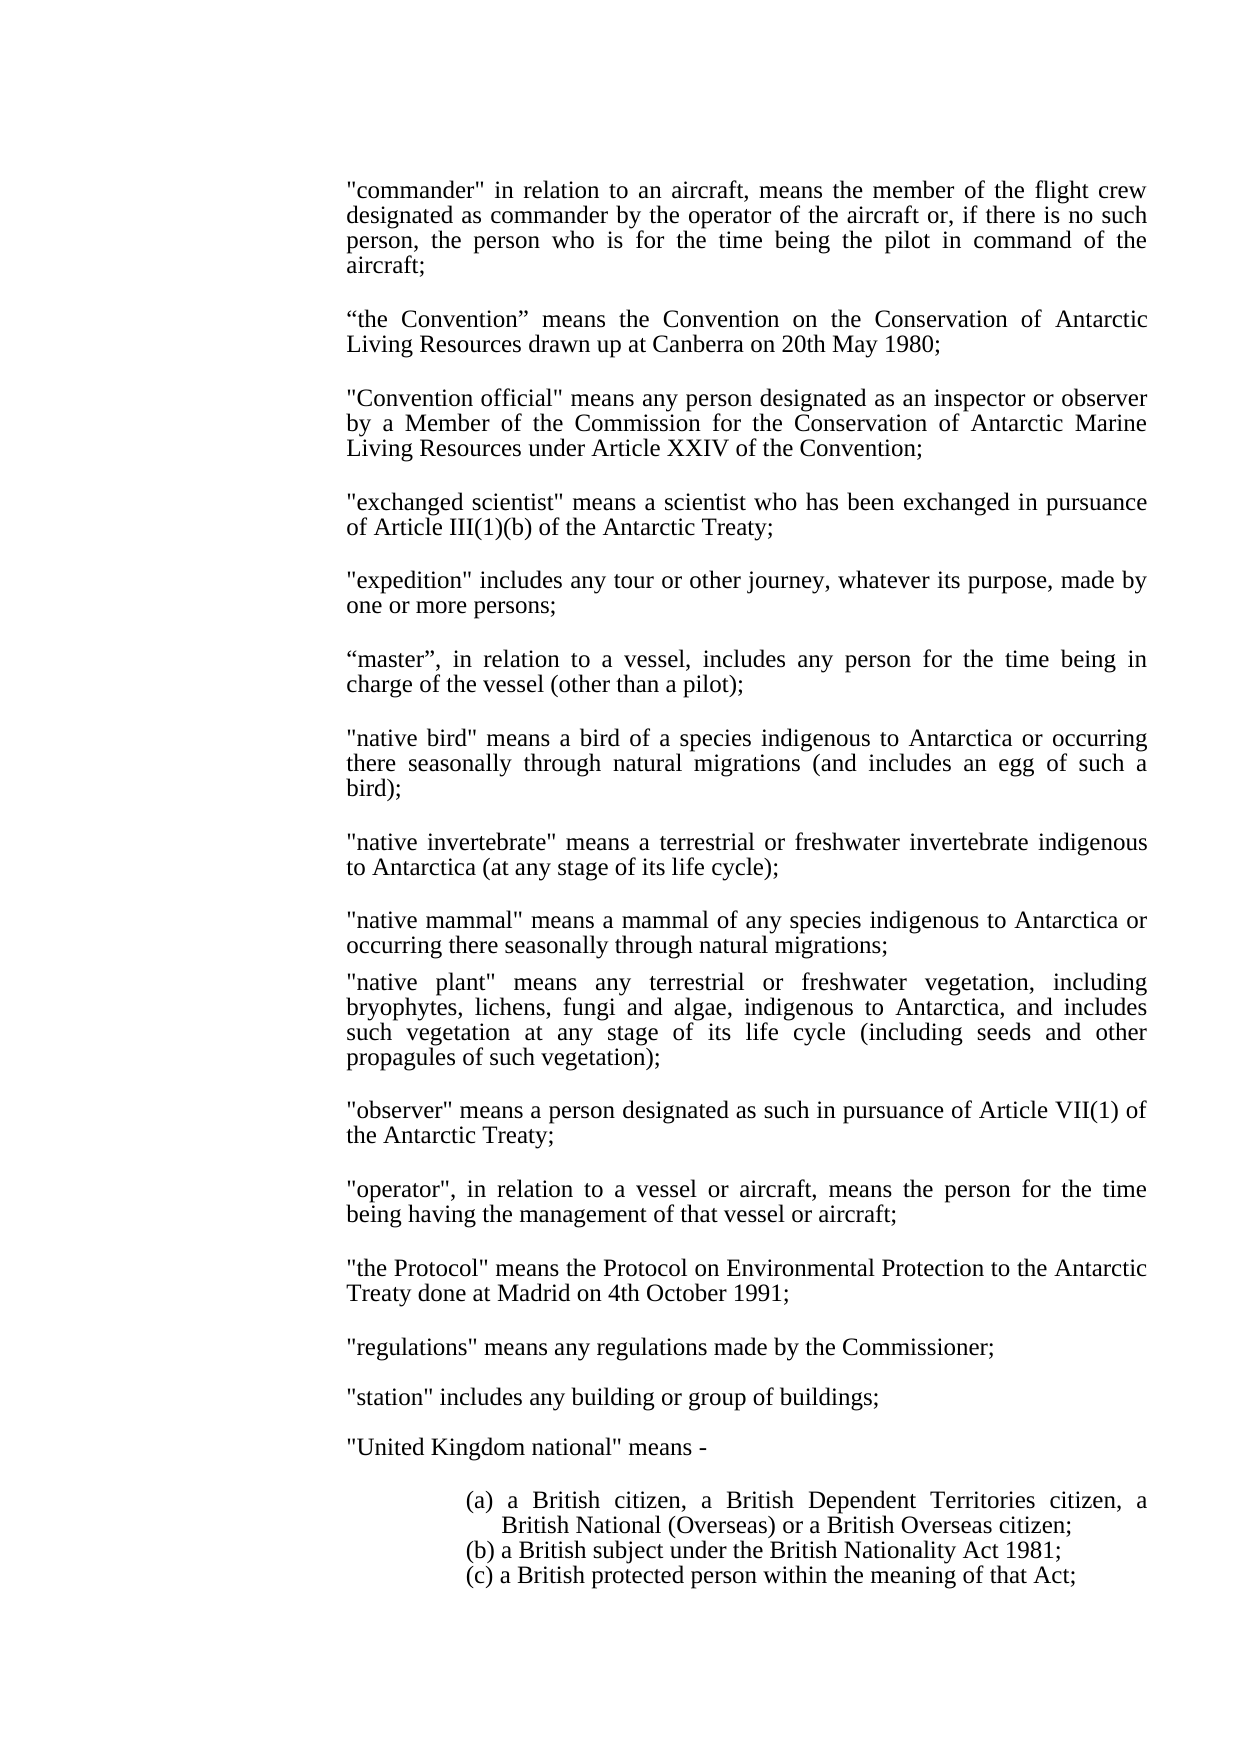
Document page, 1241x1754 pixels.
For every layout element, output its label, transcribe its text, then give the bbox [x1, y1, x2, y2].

table_cell [187, 1099, 335, 1149]
table_cell [187, 726, 335, 801]
table_cell [187, 1228, 335, 1256]
table_cell [335, 150, 1160, 179]
table_cell [187, 801, 335, 830]
table_cell [187, 386, 335, 461]
table_cell [335, 279, 1160, 307]
table_cell "exchanged scientist" means a scientist who has been exchanged in pursuance of Article III(1)(b) of the Antarctic Treaty; [335, 490, 1160, 540]
table_cell [187, 1070, 335, 1099]
table_cell [187, 619, 335, 647]
table_cell "observer" means a person designated as such in pursuance of Article VII(1) of the Antarctic Treaty; [335, 1099, 1160, 1149]
table_cell [335, 801, 1160, 830]
table_cell “the Convention” means the Convention on the Conservation of Antarctic Living Resources drawn up at Canberra on 20th May 1980; [335, 308, 1160, 357]
table_cell “master”, in relation to a vessel, includes any person for the time being in charge of the vessel (other than a pilot); [335, 648, 1160, 697]
table_cell [187, 461, 335, 490]
table_cell [187, 1256, 335, 1306]
table_cell [187, 1539, 335, 1589]
table_cell [187, 279, 335, 307]
table_cell [335, 619, 1160, 647]
table_cell [187, 970, 335, 1070]
table_cell "expedition" includes any tour or other journey, whatever its purpose, made by one or more persons; [335, 569, 1160, 619]
table_cell [187, 150, 335, 179]
table_cell (a) a British citizen, a British Dependent Territories citizen, a British National (Overseas) or a British Overseas citizen; (b) a British subject under the British Nationality Act 1981; (c) a British protected person within the meaning of that Act; [335, 1489, 1160, 1589]
table_cell [187, 830, 335, 880]
table_cell [335, 880, 1160, 909]
table_cell [187, 1489, 335, 1514]
table_cell [335, 1149, 1160, 1177]
table_cell [187, 540, 335, 569]
table_cell "Convention official" means any person designated as an inspector or observer by a Member of the Commission for the Conservation of Antarctic Marine Living Resources under Article XXIV of the Convention; [335, 386, 1160, 461]
table_cell [335, 698, 1160, 726]
table_cell [187, 698, 335, 726]
table_cell "regulations" means any regulations made by the Commissioner; "station" includes any building or group of buildings; "United Kingdom national" means­ - [335, 1335, 1160, 1460]
table_cell [187, 179, 335, 279]
table_cell [187, 358, 335, 386]
table_cell [335, 540, 1160, 569]
table_cell [187, 569, 335, 619]
table_cell "native bird" means a bird of a species indigenous to Antarctica or occurring there seasonally through natural migrations (and includes an egg of such a bird); [335, 726, 1160, 801]
table_cell [187, 1335, 335, 1460]
table_cell [187, 1149, 335, 1177]
table_cell [187, 648, 335, 697]
table_cell "operator", in relation to a vessel or aircraft, means the person for the time being having the management of that vessel or aircraft; [335, 1178, 1160, 1227]
table_cell [335, 1070, 1160, 1099]
table_cell [187, 308, 335, 357]
table_cell [187, 1514, 335, 1539]
table_cell "native plant" means any terrestrial or freshwater vegetation, including bryophytes, lichens, fungi and algae, indigenous to Antarctica, and includes such vegetation at any stage of its life cycle (including seeds and other propagules of such vegetation); [335, 970, 1160, 1070]
table_cell [335, 358, 1160, 386]
table_cell [187, 880, 335, 909]
table_cell [187, 1460, 335, 1489]
table_cell [335, 1460, 1160, 1489]
table_cell [335, 461, 1160, 490]
table_cell [187, 1306, 335, 1335]
table_cell "native invertebrate" means a terrestrial or freshwater invertebrate indigenous to Antarctica (at any stage of its life cycle); [335, 830, 1160, 880]
table_cell "commander" in relation to an aircraft, means the member of the flight crew designated as commander by the operator of the aircraft or, if there is no such person, the person who is for the time being the pilot in command of the aircraft; [335, 179, 1160, 279]
table_cell [335, 1228, 1160, 1256]
table_cell "native mammal" means a mammal of any species indigenous to Antarctica or occurring there seasonally through natural migrations; [335, 909, 1160, 970]
table_cell [335, 1306, 1160, 1335]
table_cell [187, 490, 335, 540]
table_cell [187, 909, 335, 970]
table_cell "the Protocol" means the Protocol on Environmental Protection to the Antarctic Treaty done at Madrid on 4th October 1991; [335, 1256, 1160, 1306]
table_cell [187, 1178, 335, 1227]
